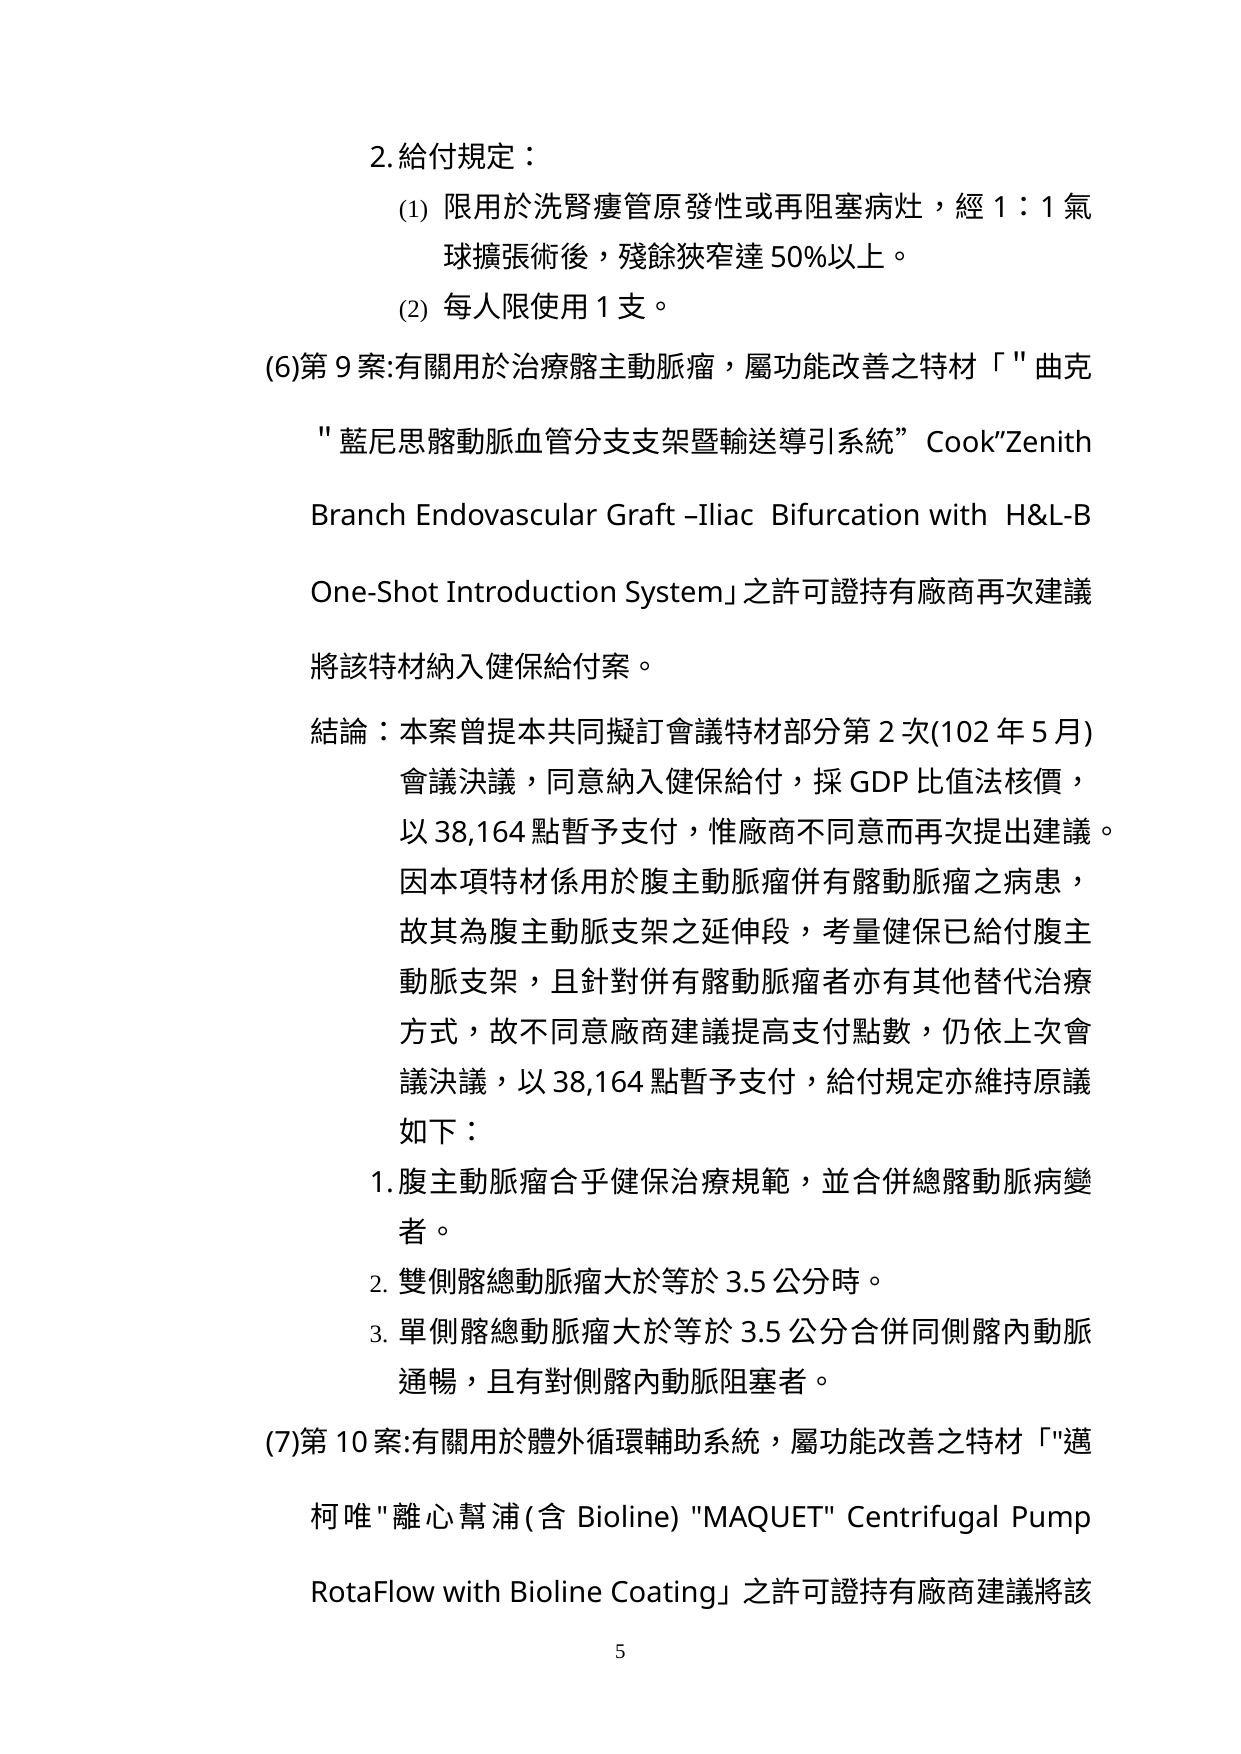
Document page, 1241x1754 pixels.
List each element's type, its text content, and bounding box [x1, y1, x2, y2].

list 每人限使用1支。 [399, 277, 1092, 327]
text 結論：本案曾提本共同擬訂會議特材部分第2次(102年5月)會議決議，同意納入健保給付，採GDP比值法核價，以38,164點暫予支付，惟廠商不同意而再次提出建議。因本項特材係用於腹主動脈瘤併有髂動脈瘤之病患，故其為腹主動脈支架之延伸段，考量健保已給付腹主動脈支架，且針對併有髂動脈瘤者亦有其他替代治療方式，故不同意廠商建議提高支付點數，仍依上次會議決議，以38,164點暫予支付，給付規定亦維持原議如下： [310, 702, 1092, 1152]
text (6)第9案:有關用於治療髂主動脈瘤，屬功能改善之特材「＂曲克＂藍尼思髂動脈血管分支支架暨輸送導引系統”Cook”Zenith Branch Endovascular Graft –Iliac Bifurcation with H&L-B One-Shot Introduction System」之許可證持有廠商再次建議將該特材納入健保給付案。 [265, 327, 1092, 702]
list 雙側髂總動脈瘤大於等於3.5公分時。 [369, 1252, 1092, 1302]
list 腹主動脈瘤合乎健保治療規範，並合併總髂動脈病變者。 [369, 1152, 1092, 1252]
list 給付規定： [369, 127, 1092, 177]
text (7)第10案:有關用於體外循環輔助系統，屬功能改善之特材「"邁柯唯"離心幫浦(含Bioline) "MAQUET" Centrifugal Pump RotaFlow with Bioline Coating」之許可證持有廠商建議將該 [265, 1402, 1092, 1627]
list 限用於洗腎瘻管原發性或再阻塞病灶，經1：1氣球擴張術後，殘餘狹窄達50%以上。 [399, 177, 1092, 277]
list 單側髂總動脈瘤大於等於3.5公分合併同側髂內動脈通暢，且有對側髂內動脈阻塞者。 [369, 1302, 1092, 1402]
